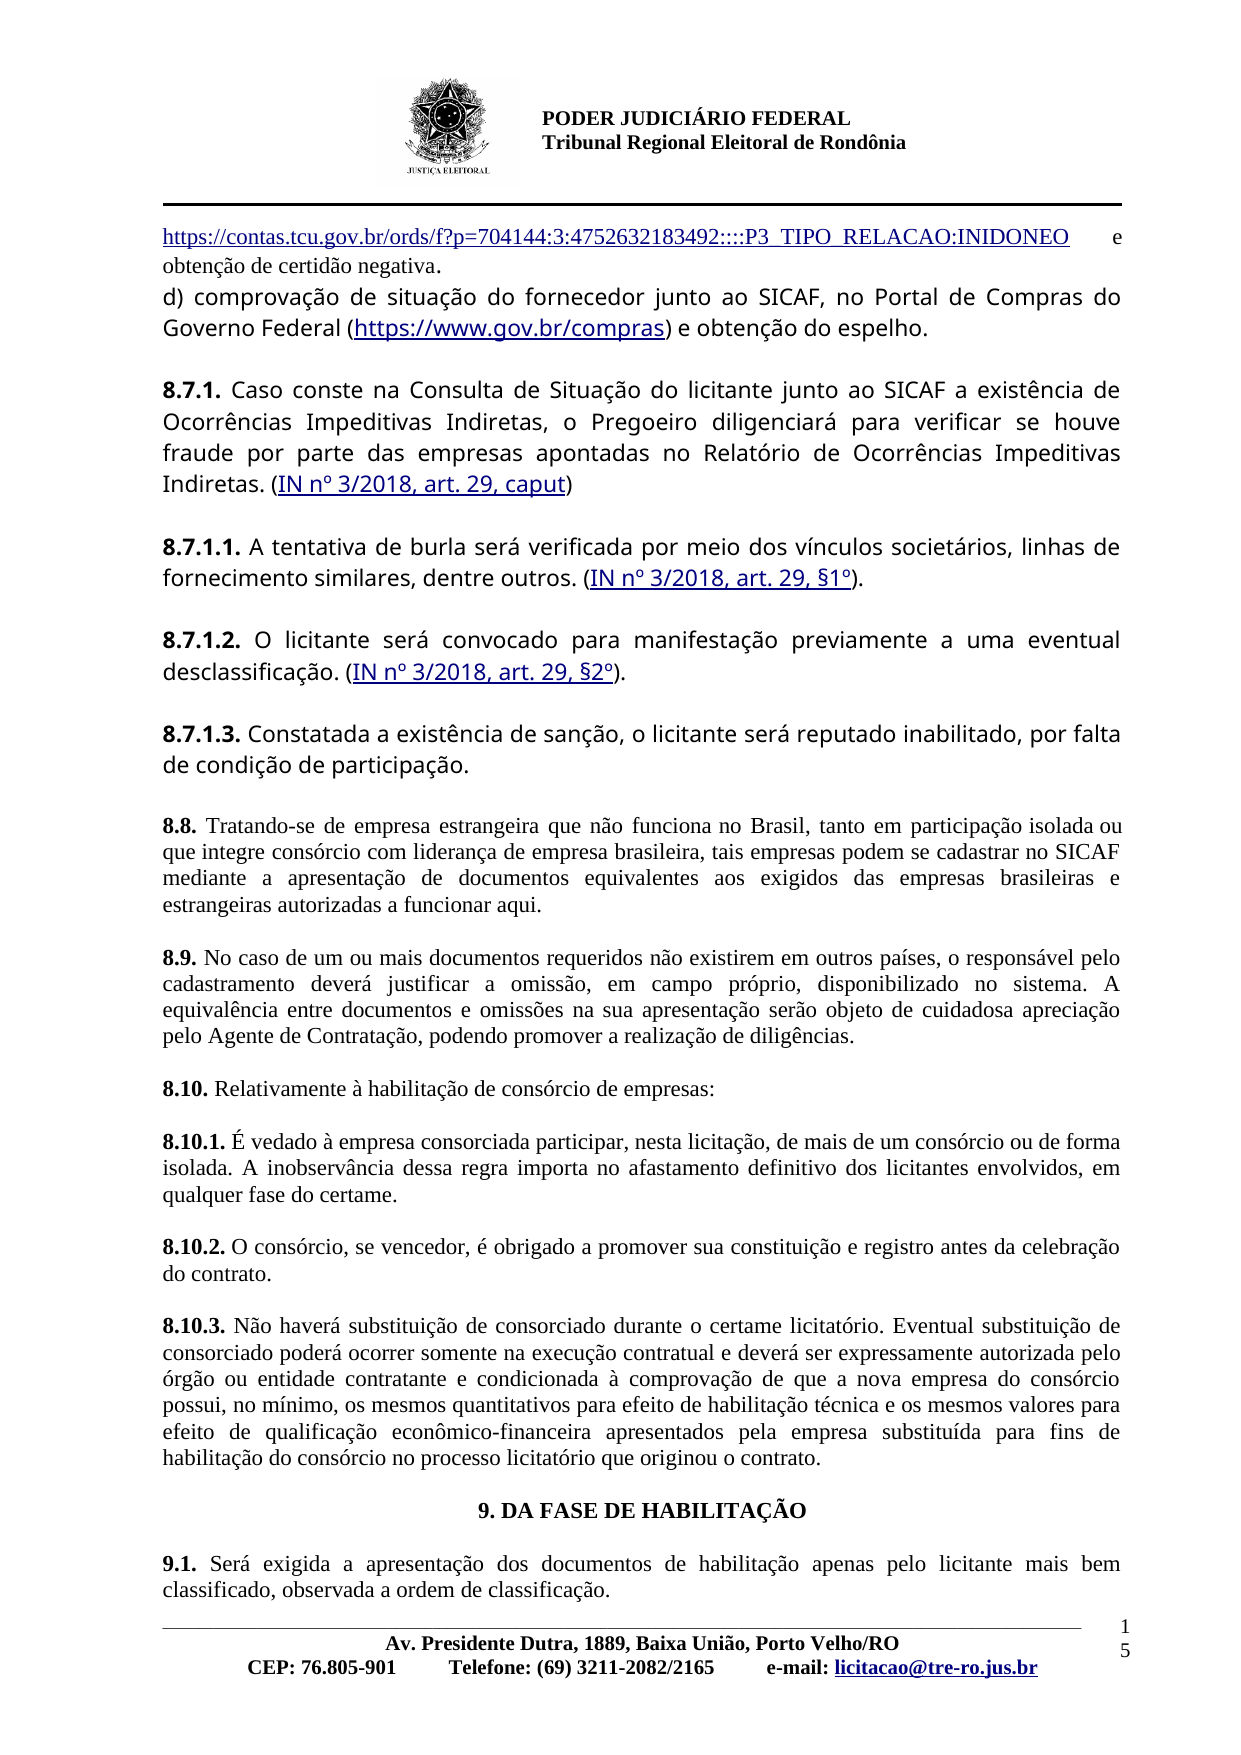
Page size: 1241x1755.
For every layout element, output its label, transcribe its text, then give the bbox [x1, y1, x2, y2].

text 8.8. Tratando-se de empresa estrangeira que não funciona no Brasil, tanto em participação isolada ou que integre consórcio com liderança de empresa brasileira, tais empresas podem se cadastrar no SICAF mediante a apresentação de documentos equivalentes aos exigidos das empresas brasileiras e estrangeiras autorizadas a funcionar aqui. [162, 812, 1122, 917]
text 8.9. No caso de um ou mais documentos requeridos não existirem em outros países, o responsável pelo cadastramento deverá justificar a omissão, em campo próprio, disponibilizado no sistema. A equivalência entre documentos e omissões na sua apresentação serão objeto de cuidadosa apreciação pelo Agente de Contratação, podendo promover a realização de diligências. [162, 943, 1122, 1049]
text 9.1. Será exigida a apresentação dos documentos de habilitação apenas pelo licitante mais bem classificado, observada a ordem de classificação. [162, 1550, 1122, 1602]
text 8.7.1.1. A tentativa de burla será verificada por meio dos vínculos societários, linhas de fornecimento similares, dentre outros. (IN nº 3/2018, art. 29, §1º). [162, 531, 1122, 593]
text 8.10. Relativamente à habilitação de consórcio de empresas: [162, 1075, 1122, 1102]
text 8.10.1. É vedado à empresa consorciada participar, nesta licitação, de mais de um consórcio ou de forma isolada. A inobservância dessa regra importa no afastamento definitivo dos licitantes envolvidos, em qualquer fase do certame. [162, 1128, 1122, 1207]
text 8.10.2. O consórcio, se vencedor, é obrigado a promover sua constituição e registro antes da celebração do contrato. [162, 1233, 1122, 1286]
subtitle 9. DA FASE DE HABILITAÇÃO [162, 1497, 1122, 1523]
text 8.7.1.3. Constatada a existência de sanção, o licitante será reputado inabilitado, por falta de condição de participação. [162, 718, 1122, 781]
text https://contas.tcu.gov.br/ords/f?p=704144:3:4752632183492::::P3_TIPO_RELACAO:INIDONEO e obtenção de certidão negativa. [162, 223, 1122, 281]
text 8.10.3. Não haverá substituição de consorciado durante o certame licitatório. Eventual substituição de consorciado poderá ocorrer somente na execução contratual e deverá ser expressamente autorizada pelo órgão ou entidade contratante e condicionada à comprovação de que a nova empresa do consórcio possui, no mínimo, os mesmos quantitativos para efeito de habilitação técnica e os mesmos valores para efeito de qualificação econômico-financeira apresentados pela empresa substituída para fins de habilitação do consórcio no processo licitatório que originou o contrato. [162, 1312, 1122, 1471]
text d) comprovação de situação do fornecedor junto ao SICAF, no Portal de Compras do Governo Federal (https://www.gov.br/compras) e obtenção do espelho. [162, 281, 1122, 343]
text 8.7.1.2. O licitante será convocado para manifestação previamente a uma eventual desclassificação. (IN nº 3/2018, art. 29, §2º). [162, 624, 1122, 687]
text 8.7.1. Caso conste na Consulta de Situação do licitante junto ao SICAF a existência de Ocorrências Impeditivas Indiretas, o Pregoeiro diligenciará para verificar se houve fraude por parte das empresas apontadas no Relatório de Ocorrências Impeditivas Indiretas. (IN nº 3/2018, art. 29, caput) [162, 374, 1122, 499]
